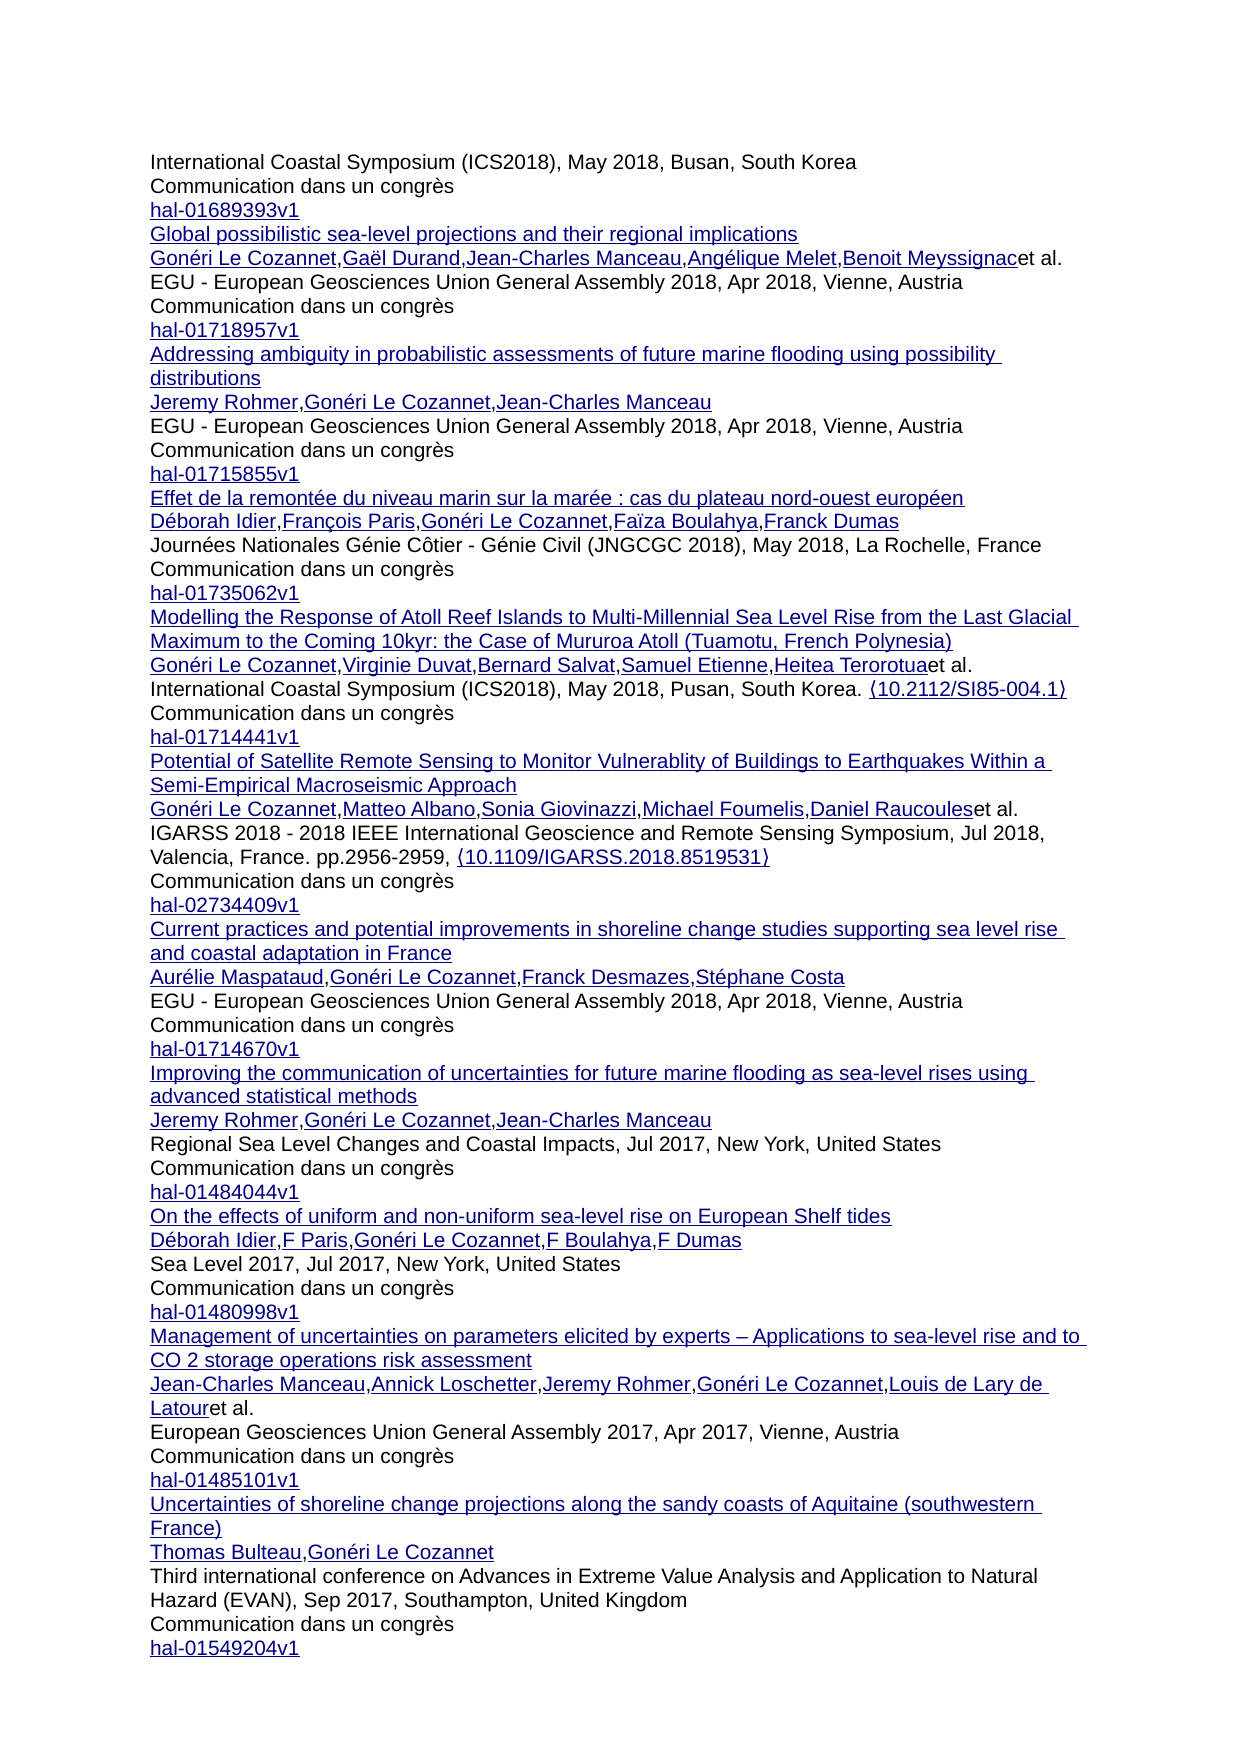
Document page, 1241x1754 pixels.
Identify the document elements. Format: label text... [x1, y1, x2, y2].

table_cell Addressing ambiguity in probabilistic assessments of future marine flooding using possibility distributions Jeremy Rohmer,Gonéri Le Cozannet,Jean-Charles Manceau EGU - European Geosciences Union General Assembly 2018, Apr 2018, Vienne, Austria Communication dans un congrès hal-01715855v1 [150, 342, 1090, 485]
table_cell Improving the communication of uncertainties for future marine flooding as sea-level rises using advanced statistical methods Jeremy Rohmer,Gonéri Le Cozannet,Jean-Charles Manceau Regional Sea Level Changes and Coastal Impacts, Jul 2017, New York, United States Communication dans un congrès hal-01484044v1 [150, 1060, 1090, 1204]
table_cell Effet de la remontée du niveau marin sur la marée : cas du plateau nord-ouest européen Déborah Idier,François Paris,Gonéri Le Cozannet,Faïza Boulahya,Franck Dumas Journées Nationales Génie Côtier - Génie Civil (JNGCGC 2018), May 2018, La Rochelle, France Communication dans un congrès hal-01735062v1 [150, 485, 1090, 605]
table_cell Current practices and potential improvements in shoreline change studies supporting sea level rise and coastal adaptation in France Aurélie Maspataud,Gonéri Le Cozannet,Franck Desmazes,Stéphane Costa EGU - European Geosciences Union General Assembly 2018, Apr 2018, Vienne, Austria Communication dans un congrès hal-01714670v1 [150, 917, 1090, 1060]
table_cell On the effects of uniform and non-uniform sea-level rise on European Shelf tides Déborah Idier,F Paris,Gonéri Le Cozannet,F Boulahya,F Dumas Sea Level 2017, Jul 2017, New York, United States Communication dans un congrès hal-01480998v1 [150, 1204, 1090, 1324]
table_cell Global possibilistic sea-level projections and their regional implications Gonéri Le Cozannet,Gaël Durand,Jean-Charles Manceau,Angélique Melet,Benoit Meyssignacet al. EGU - European Geosciences Union General Assembly 2018, Apr 2018, Vienne, Austria Communication dans un congrès hal-01718957v1 [150, 222, 1090, 342]
table_cell International Coastal Symposium (ICS2018), May 2018, Busan, South Korea Communication dans un congrès hal-01689393v1 [150, 150, 1090, 222]
table_cell Modelling the Response of Atoll Reef Islands to Multi-Millennial Sea Level Rise from the Last Glacial Maximum to the Coming 10kyr: the Case of Mururoa Atoll (Tuamotu, French Polynesia) Gonéri Le Cozannet,Virginie Duvat,Bernard Salvat,Samuel Etienne,Heitea Terorotuaet al. International Coastal Symposium (ICS2018), May 2018, Pusan, South Korea. ⟨10.2112/SI85-004.1⟩ Communication dans un congrès hal-01714441v1 [150, 605, 1090, 749]
table_cell Potential of Satellite Remote Sensing to Monitor Vulnerablity of Buildings to Earthquakes Within a Semi-Empirical Macroseismic Approach Gonéri Le Cozannet,Matteo Albano,Sonia Giovinazzi,Michael Foumelis,Daniel Raucouleset al. IGARSS 2018 - 2018 IEEE International Geoscience and Remote Sensing Symposium, Jul 2018, Valencia, France. pp.2956-2959, ⟨10.1109/IGARSS.2018.8519531⟩ Communication dans un congrès hal-02734409v1 [150, 749, 1090, 917]
table_cell Management of uncertainties on parameters elicited by experts – Applications to sea-level rise and to CO 2 storage operations risk assessment Jean-Charles Manceau,Annick Loschetter,Jeremy Rohmer,Gonéri Le Cozannet,Louis de Lary de Latouret al. European Geosciences Union General Assembly 2017, Apr 2017, Vienne, Austria Communication dans un congrès hal-01485101v1 [150, 1324, 1090, 1492]
table_cell Uncertainties of shoreline change projections along the sandy coasts of Aquitaine (southwestern France) Thomas Bulteau,Gonéri Le Cozannet Third international conference on Advances in Extreme Value Analysis and Application to Natural Hazard (EVAN), Sep 2017, Southampton, United Kingdom Communication dans un congrès hal-01549204v1 [150, 1492, 1090, 1659]
